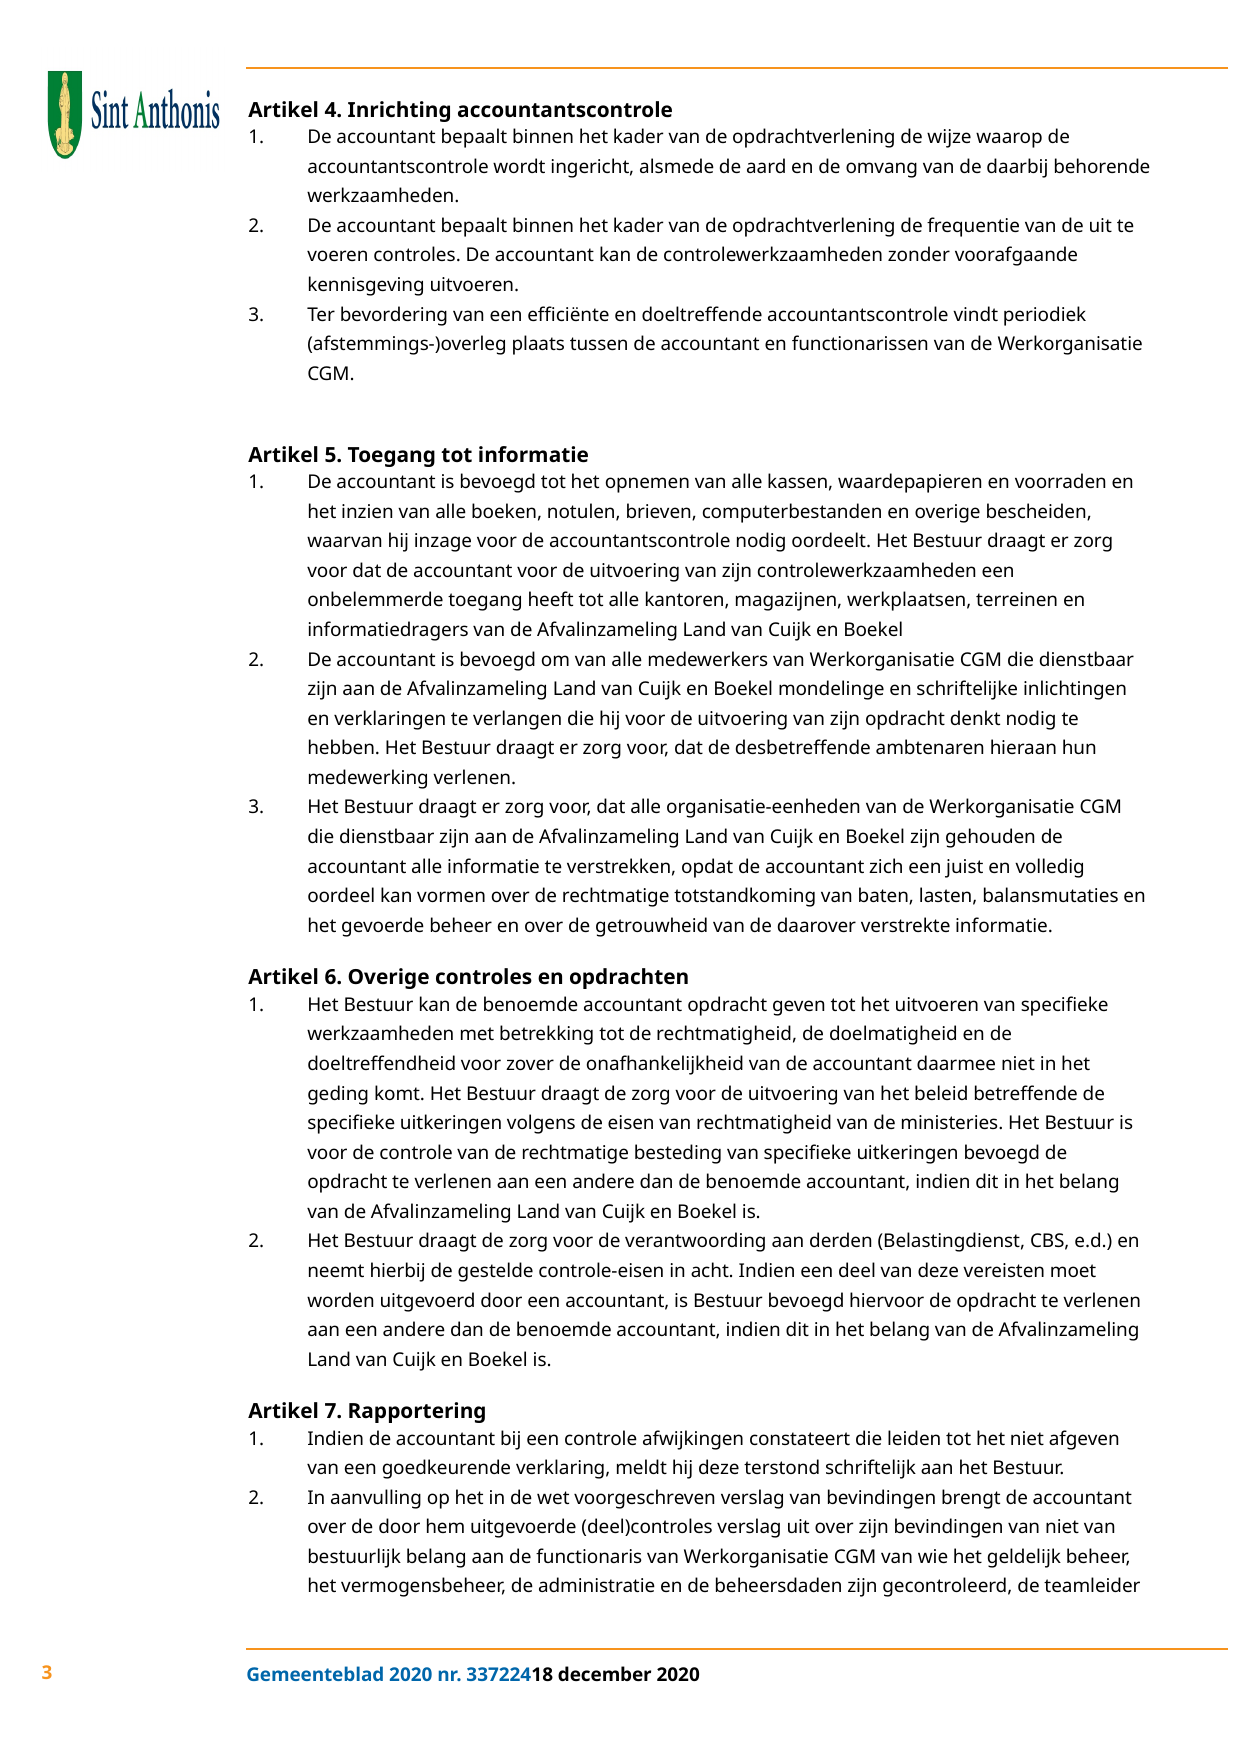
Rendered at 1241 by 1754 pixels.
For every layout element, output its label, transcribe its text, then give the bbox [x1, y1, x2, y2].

list Indien de accountant bij een controle afwijkingen constateert die leiden tot het niet afgeven van een goedkeurende verklaring, meldt hij deze terstond schriftelijk aan het Bestuur. [248, 1425, 1152, 1480]
text Artikel 7. Rapportering [248, 1396, 1152, 1425]
text Artikel 6. Overige controles en opdrachten [248, 962, 1152, 991]
list Het Bestuur draagt de zorg voor de verantwoording aan derden (Belastingdienst, CBS, e.d.) en neemt hierbij de gestelde controle-eisen in acht. Indien een deel van deze vereisten moet worden uitgevoerd door een accountant, is Bestuur bevoegd hiervoor de opdracht te verlenen aan een andere dan de benoemde accountant, indien dit in het belang van de Afvalinzameling Land van Cuijk en Boekel is. [248, 1228, 1152, 1372]
list Het Bestuur kan de benoemde accountant opdracht geven tot het uitvoeren van specifieke werkzaamheden met betrekking tot de rechtmatigheid, de doelmatigheid en de doeltreffendheid voor zover de onafhankelijkheid van de accountant daarmee niet in het geding komt. Het Bestuur draagt de zorg voor de uitvoering van het beleid betreffende de specifieke uitkeringen volgens de eisen van rechtmatigheid van de ministeries. Het Bestuur is voor de controle van de rechtmatige besteding van specifieke uitkeringen bevoegd de opdracht te verlenen aan een andere dan de benoemde accountant, indien dit in het belang van de Afvalinzameling Land van Cuijk en Boekel is. [248, 991, 1152, 1224]
text Artikel 5. Toegang tot informatie [248, 440, 1152, 468]
list De accountant bepaalt binnen het kader van de opdrachtverlening de frequentie van de uit te voeren controles. De accountant kan de controlewerkzaamheden zonder voorafgaande kennisgeving uitvoeren. [248, 212, 1152, 297]
list Het Bestuur draagt er zorg voor, dat alle organisatie-eenheden van de Werkorganisatie CGM die dienstbaar zijn aan de Afvalinzameling Land van Cuijk en Boekel zijn gehouden de accountant alle informatie te verstrekken, opdat de accountant zich een juist en volledig oordeel kan vormen over de rechtmatige totstandkoming van baten, lasten, balansmutaties en het gevoerde beheer en over de getrouwheid van de daarover verstrekte informatie. [248, 794, 1152, 938]
picture [41, 47, 231, 172]
list De accountant is bevoegd om van alle medewerkers van Werkorganisatie CGM die dienstbaar zijn aan de Afvalinzameling Land van Cuijk en Boekel mondelinge en schriftelijke inlichtingen en verklaringen te verlangen die hij voor de uitvoering van zijn opdracht denkt nodig te hebben. Het Bestuur draagt er zorg voor, dat de desbetreffende ambtenaren hieraan hun medewerking verlenen. [248, 646, 1152, 790]
list Ter bevordering van een efficiënte en doeltreffende accountantscontrole vindt periodiek (afstemmings-)overleg plaats tussen de accountant en functionarissen van de Werkorganisatie CGM. [248, 301, 1152, 386]
list De accountant bepaalt binnen het kader van de opdrachtverlening de wijze waarop de accountantscontrole wordt ingericht, alsmede de aard en de omvang van de daarbij behorende werkzaamheden. [248, 123, 1152, 208]
list In aanvulling op het in de wet voorgeschreven verslag van bevindingen brengt de accountant over de door hem uitgevoerde (deel)controles verslag uit over zijn bevindingen van niet van bestuurlijk belang aan de functionaris van Werkorganisatie CGM van wie het geldelijk beheer, het vermogensbeheer, de administratie en de beheersdaden zijn gecontroleerd, de teamleider [248, 1484, 1152, 1598]
text Artikel 4. Inrichting accountantscontrole [248, 95, 1152, 123]
list De accountant is bevoegd tot het opnemen van alle kassen, waardepapieren en voorraden en het inzien van alle boeken, notulen, brieven, computerbestanden en overige bescheiden, waarvan hij inzage voor de accountantscontrole nodig oordeelt. Het Bestuur draagt er zorg voor dat de accountant voor de uitvoering van zijn controlewerkzaamheden een onbelemmerde toegang heeft tot alle kantoren, magazijnen, werkplaatsen, terreinen en informatiedragers van de Afvalinzameling Land van Cuijk en Boekel [248, 468, 1152, 642]
